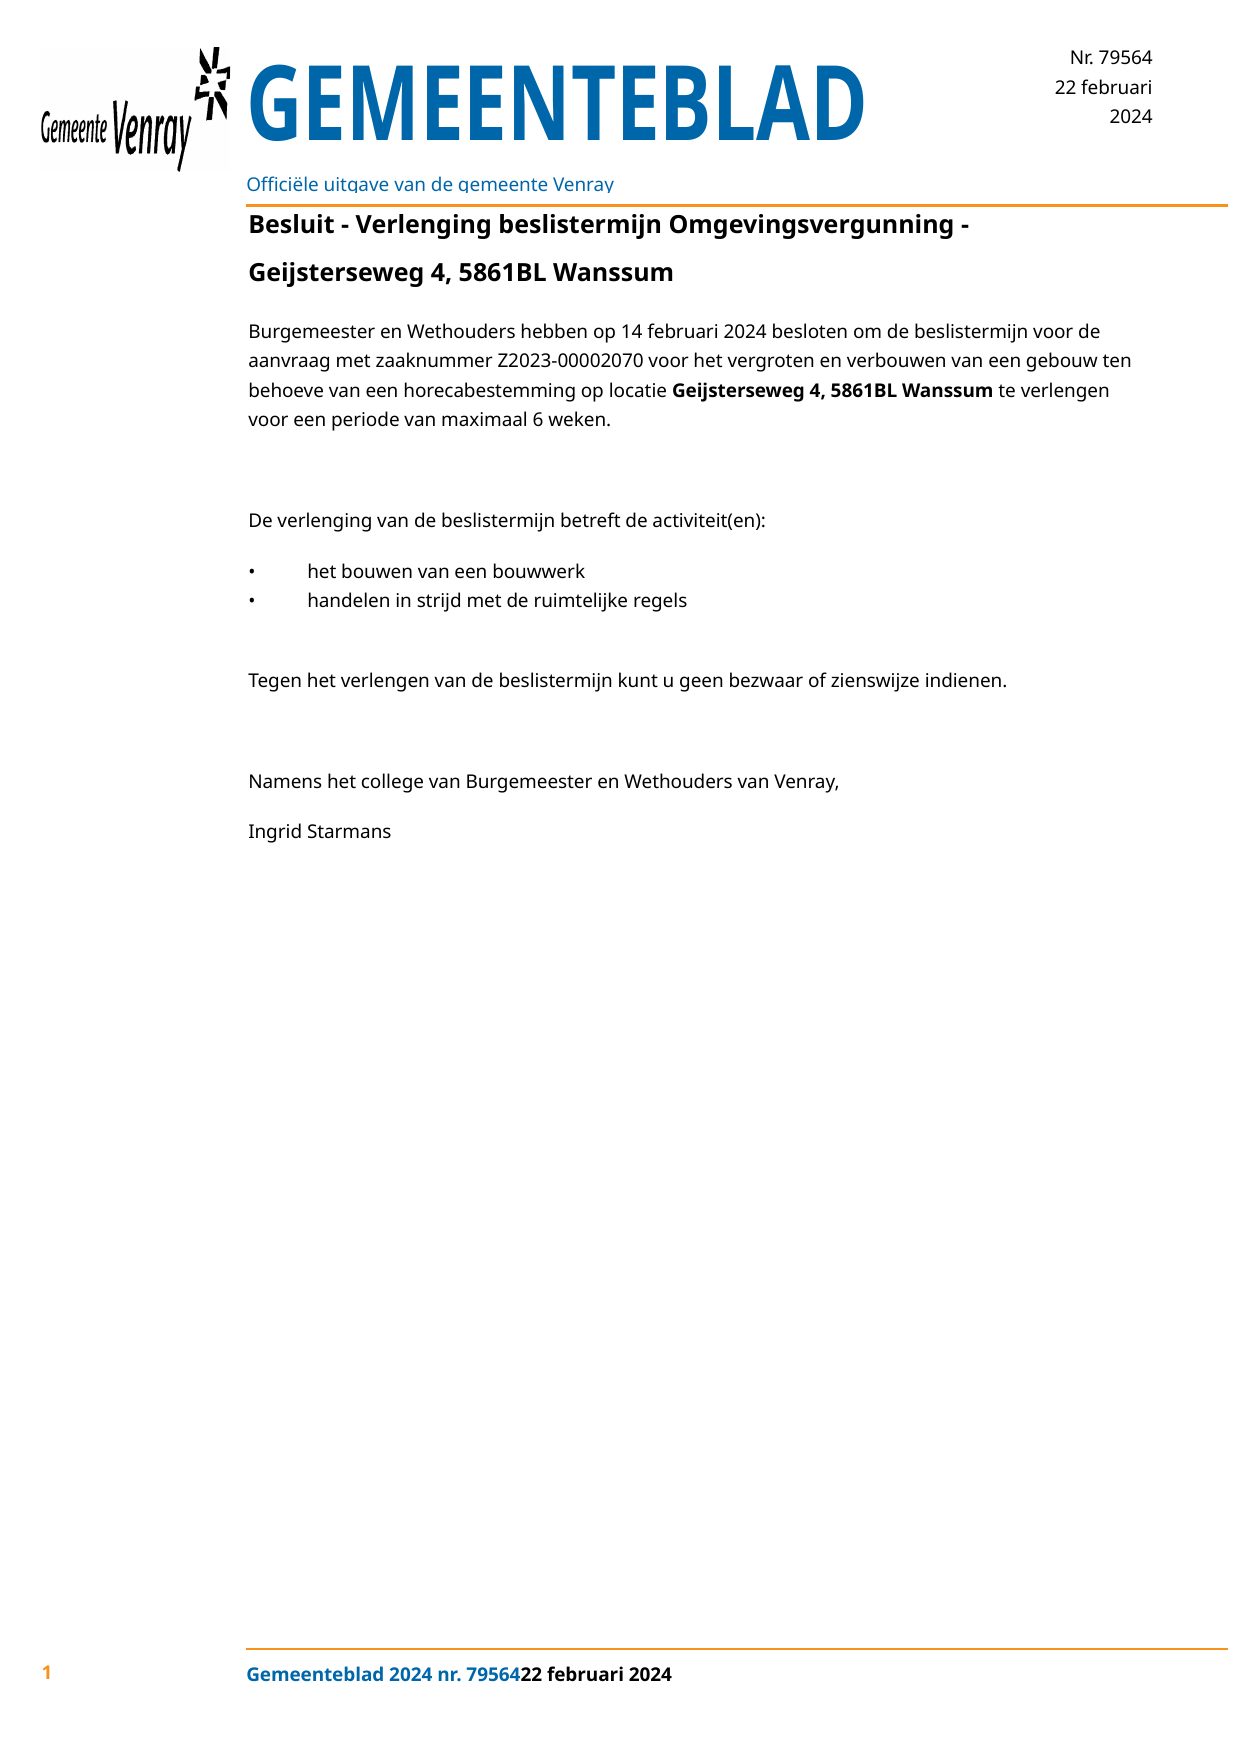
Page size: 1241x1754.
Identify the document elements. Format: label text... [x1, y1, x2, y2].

text Ingrid Starmans [248, 819, 1152, 844]
picture [41, 47, 231, 172]
text Namens het college van Burgemeester en Wethouders van Venray, [248, 768, 1152, 794]
list handelen in strijd met de ruimtelijke regels [248, 587, 1152, 613]
list het bouwen van een bouwwerk [248, 558, 1152, 584]
text Burgemeester en Wethouders hebben op 14 februari 2024 besloten om de beslistermijn voor de aanvraag met zaaknummer Z2023-00002070 voor het vergroten en verbouwen van een gebouw ten behoeve van een horecabestemming op locatie Geijsterseweg 4, 5861BL Wanssum te verlengen voor een periode van maximaal 6 weken. [248, 318, 1152, 432]
text De verlenging van de beslistermijn betreft de activiteit(en): [248, 507, 1152, 533]
text Besluit - Verlenging beslistermijn Omgevingsvergunning - Geijsterseweg 4, 5861BL Wanssum [248, 207, 1152, 288]
text Tegen het verlengen van de beslistermijn kunt u geen bezwaar of zienswijze indienen. [248, 667, 1152, 693]
